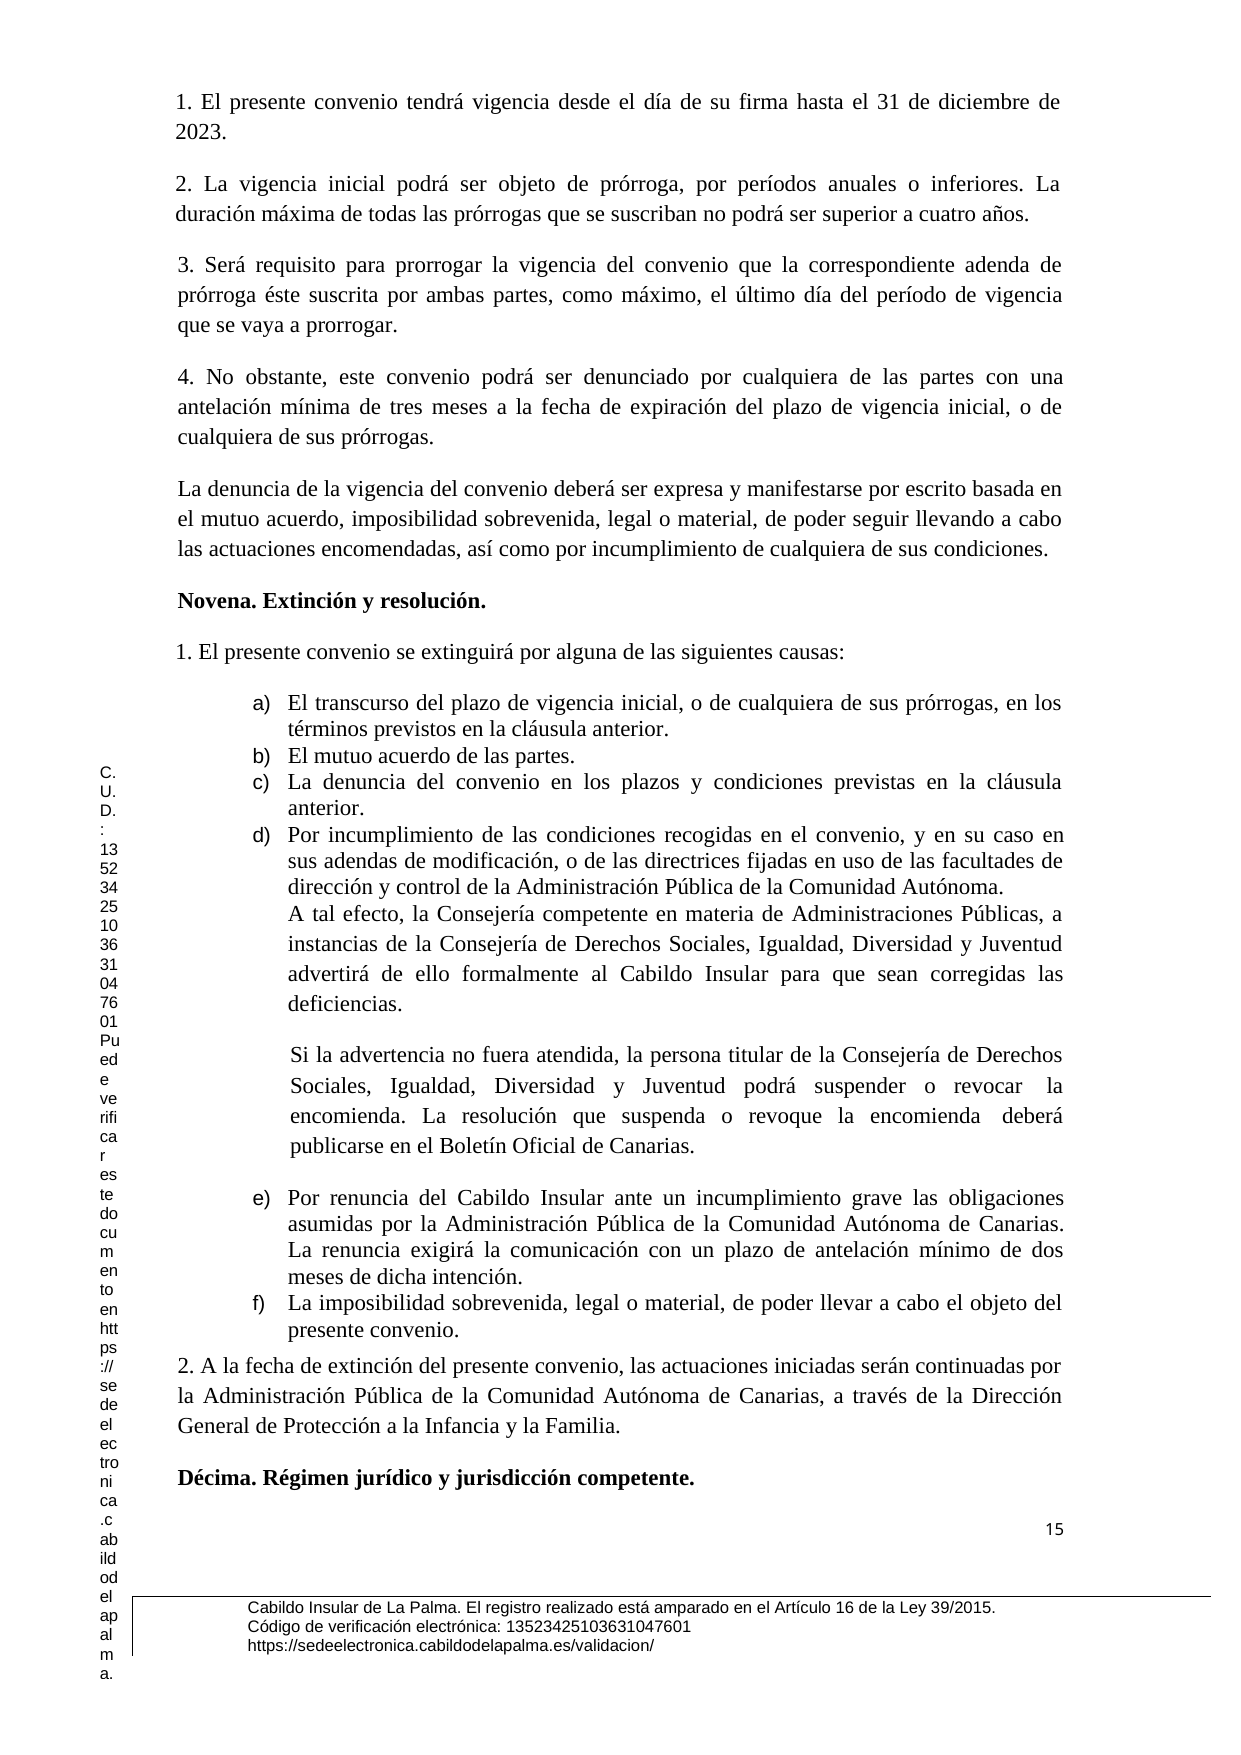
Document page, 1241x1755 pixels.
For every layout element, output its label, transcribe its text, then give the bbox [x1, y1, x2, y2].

text La denuncia de la vigencia del convenio deberá ser expresa y manifestarse por escrito basada en el mutuo acuerdo, imposibilidad sobrevenida, legal o material, de poder seguir llevando a cabo las actuaciones encomendadas, así como por incumplimiento de cualquiera de sus condiciones. [177, 474, 1063, 561]
text El transcurso del plazo de vigencia inicial, o de cualquiera de sus prórrogas, en los términos previstos en la cláusula anterior. [288, 689, 1063, 742]
text La imposibilidad sobrevenida, legal o material, de poder llevar a cabo el objeto del presente convenio. [288, 1289, 1063, 1342]
text Décima. Régimen jurídico y jurisdicción competente. [177, 1464, 697, 1491]
text a) [252, 691, 273, 715]
text b) [252, 743, 273, 767]
text A tal efecto, la Consejería competente en materia de Administraciones Públicas, a instancias de la Consejería de Derechos Sociales, Igualdad, Diversidad y Juventud advertirá de ello formalmente al Cabildo Insular para que sean corregidas las deficiencias. [288, 900, 1063, 1017]
text 1. El presente convenio se extinguirá por alguna de las siguientes causas: [175, 638, 849, 664]
text Novena. Extinción y resolución. [177, 587, 488, 613]
text La denuncia del convenio en los plazos y condiciones previstas en la cláusula anterior. [288, 768, 1063, 821]
text f) [252, 1291, 267, 1315]
text C.U.D.: 13523425103631047601 Puede verificar este documento en https://sedeelectronica.cabildodelapalma.es/validacion [99, 763, 120, 1679]
text El mutuo acuerdo de las partes. [288, 742, 1065, 768]
text Por incumplimiento de las condiciones recogidas en el convenio, y en su caso en sus adendas de modificación, o de las directrices fijadas en uso de las facultades de dirección y control de la Administración Pública de la Comunidad Autónoma. [288, 821, 1065, 900]
text Si la advertencia no fuera atendida, la persona titular de la Consejería de Derechos Sociales, Igualdad, Diversidad y Juventud podrá suspender o revocar la encomienda. La resolución que suspenda o revoque la encomienda deberá publicarse en el Boletín Oficial de Canarias. [290, 1041, 1063, 1158]
text 2. A la fecha de extinción del presente convenio, las actuaciones iniciadas serán continuadas por la Administración Pública de la Comunidad Autónoma de Canarias, a través de la Dirección General de Protección a la Infancia y la Familia. [177, 1352, 1063, 1439]
text c) [252, 770, 273, 794]
text Cabildo Insular de La Palma. El registro realizado está amparado en el Artículo 16 de la Ley 39/2015. Código de verificación electrónica: 13523425103631047601 https://sedeelectronica.cabildodelapalma.es/validacion/ [247, 1598, 998, 1655]
text 1. El presente convenio tendrá vigencia desde el día de su firma hasta el 31 de diciembre de 2023. [175, 88, 1064, 145]
text 15 [1045, 1518, 1065, 1540]
text 2. La vigencia inicial podrá ser objeto de prórroga, por períodos anuales o inferiores. La duración máxima de todas las prórrogas que se suscriban no podrá ser superior a cuatro años. [175, 169, 1064, 226]
text 4. No obstante, este convenio podrá ser denunciado por cualquiera de las partes con una antelación mínima de tres meses a la fecha de expiración del plazo de vigencia inicial, o de cualquiera de sus prórrogas. [177, 363, 1063, 449]
text 3. Será requisito para prorrogar la vigencia del convenio que la correspondiente adenda de prórroga éste suscrita por ambas partes, como máximo, el último día del período de vigencia que se vaya a prorrogar. [177, 251, 1063, 338]
text e) [252, 1186, 273, 1210]
text Por renuncia del Cabildo Insular ante un incumplimiento grave las obligaciones asumidas por la Administración Pública de la Comunidad Autónoma de Canarias. La renuncia exigirá la comunicación con un plazo de antelación mínimo de dos meses de dicha intención. [288, 1184, 1065, 1289]
text d) [252, 823, 273, 847]
